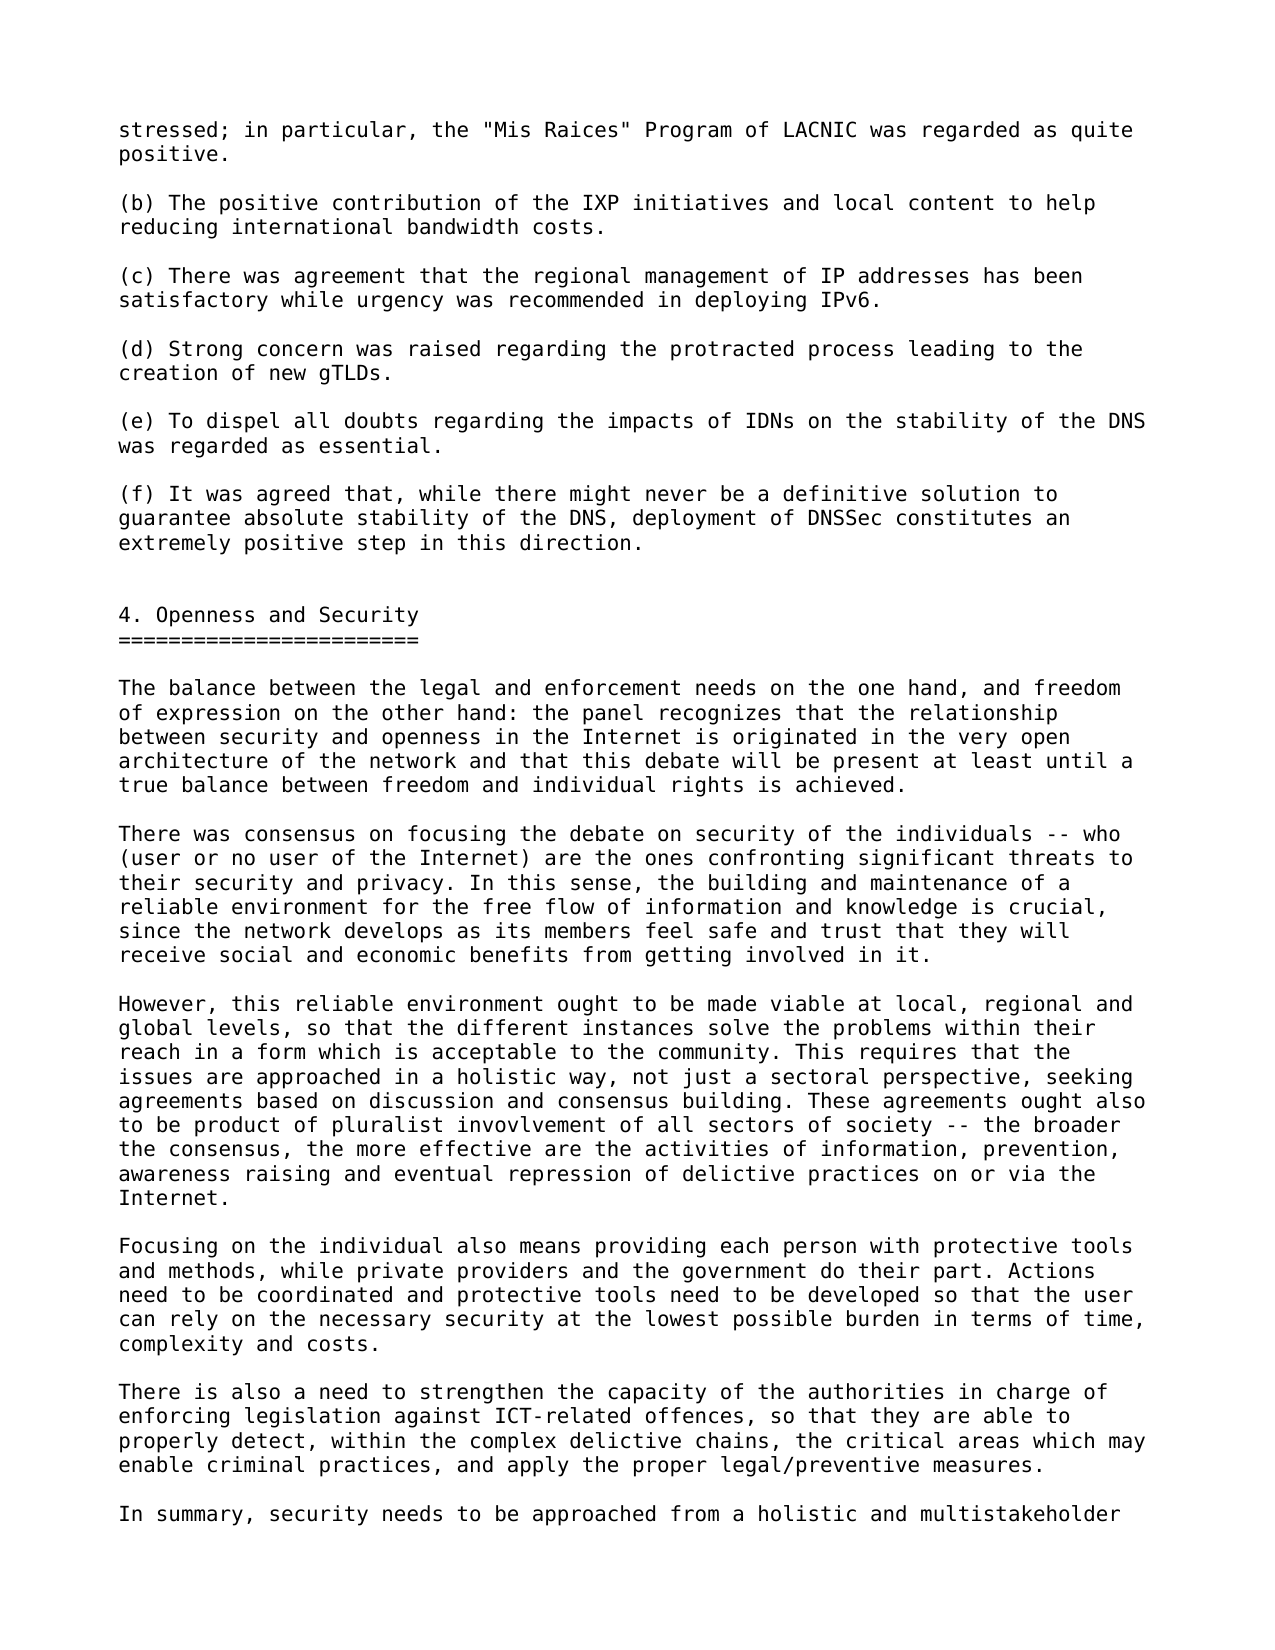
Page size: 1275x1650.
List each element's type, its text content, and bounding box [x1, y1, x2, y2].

text (f) It was agreed that, while there might never be a definitive solution to guarantee absolute stability of the DNS, deployment of DNSSec constitutes an extremely positive step in this direction. [118, 482, 1157, 555]
text ======================== [118, 628, 1157, 652]
text There was consensus on focusing the debate on security of the individuals -- who (user or no user of the Internet) are the ones confronting significant threats to their security and privacy. In this sense, the building and maintenance of a reliable environment for the free flow of information and knowledge is crucial, since the network develops as its members feel safe and trust that they will receive social and economic benefits from getting involved in it. [118, 822, 1157, 968]
text The balance between the legal and enforcement needs on the one hand, and freedom of expression on the other hand: the panel recognizes that the relationship between security and openness in the Internet is originated in the very open architecture of the network and that this debate will be present at least until a true balance between freedom and individual rights is achieved. [118, 676, 1157, 798]
text In summary, security needs to be approached from a holistic and multistakeholder [118, 1502, 1157, 1526]
text 4. Openness and Security [118, 603, 1157, 628]
text (d) Strong concern was raised regarding the protracted process leading to the creation of new gTLDs. [118, 337, 1157, 385]
text (c) There was agreement that the regional management of IP addresses has been satisfactory while urgency was recommended in deploying IPv6. [118, 264, 1157, 312]
text Focusing on the individual also means providing each person with protective tools and methods, while private providers and the government do their part. Actions need to be coordinated and protective tools need to be developed so that the user can rely on the necessary security at the lowest possible burden in terms of time, complexity and costs. [118, 1234, 1157, 1356]
text There is also a need to strengthen the capacity of the authorities in charge of enforcing legislation against ICT-related offences, so that they are able to properly detect, within the complex delictive chains, the critical areas which may enable criminal practices, and apply the proper legal/preventive measures. [118, 1380, 1157, 1477]
text (b) The positive contribution of the IXP initiatives and local content to help reducing international bandwidth costs. [118, 191, 1157, 239]
text stressed; in particular, the "Mis Raices" Program of LACNIC was regarded as quite positive. [118, 118, 1157, 167]
text (e) To dispel all doubts regarding the impacts of IDNs on the stability of the DNS was regarded as essential. [118, 409, 1157, 458]
text However, this reliable environment ought to be made viable at local, regional and global levels, so that the different instances solve the problems within their reach in a form which is acceptable to the community. This requires that the issues are approached in a holistic way, not just a sectoral perspective, seeking agreements based on discussion and consensus building. These agreements ought also to be product of pluralist invovlvement of all sectors of society -- the broader the consensus, the more effective are the activities of information, prevention, awareness raising and eventual repression of delictive practices on or via the Internet. [118, 992, 1157, 1210]
